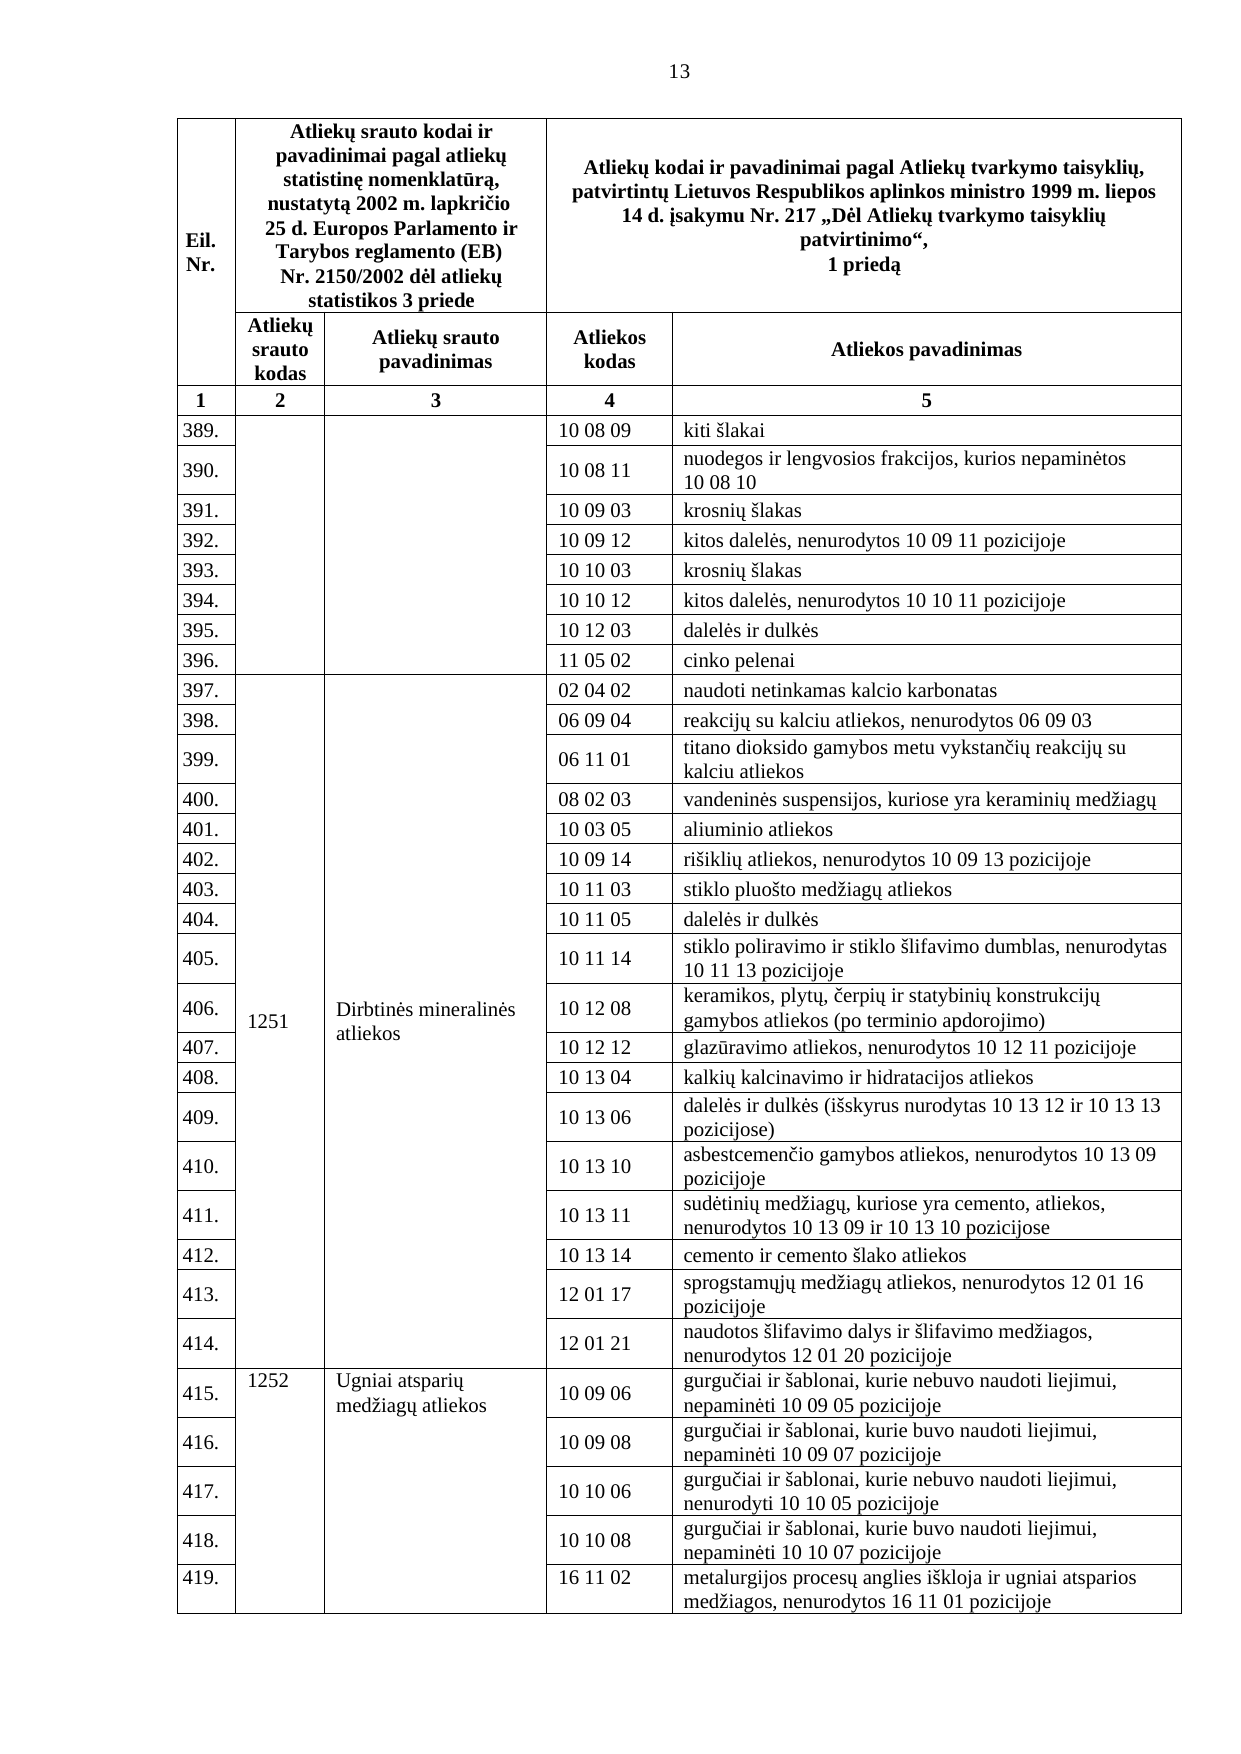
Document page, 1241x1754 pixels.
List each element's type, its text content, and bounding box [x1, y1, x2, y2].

table_cell reakcijų su kalciu atliekos, nenurodytos 06 09 03 [673, 705, 1181, 734]
table_cell 418. [178, 1516, 235, 1564]
table_cell 10 12 08 [547, 984, 672, 1032]
table_cell 10 13 11 [547, 1191, 672, 1239]
table_cell 4 [547, 386, 672, 415]
table_cell 12 01 17 [547, 1270, 672, 1318]
table_cell 2 [236, 386, 324, 415]
table_cell naudoti netinkamas kalcio karbonatas [673, 675, 1181, 704]
table_cell 06 09 04 [547, 705, 672, 734]
table_cell 393. [178, 555, 235, 584]
table_cell Atliekos kodas [547, 313, 672, 385]
table_cell 02 04 02 [547, 675, 672, 704]
table_cell 394. [178, 585, 235, 614]
table_cell asbestcemenčio gamybos atliekos, nenurodytos 10 13 09 pozicijoje [673, 1142, 1181, 1190]
table_cell 08 02 03 [547, 784, 672, 813]
table_cell 10 03 05 [547, 814, 672, 843]
table_cell 406. [178, 984, 235, 1032]
table_cell sprogstamųjų medžiagų atliekos, nenurodytos 12 01 16 pozicijoje [673, 1270, 1181, 1318]
table_cell kiti šlakai [673, 416, 1181, 445]
table_cell Atliekos pavadinimas [673, 313, 1181, 385]
table_cell dalelės ir dulkės [673, 904, 1181, 933]
table_cell 10 09 12 [547, 525, 672, 554]
table_cell 10 08 09 [547, 416, 672, 445]
table_cell 1251 [236, 675, 324, 1367]
table_cell titano dioksido gamybos metu vykstančių reakcijų su kalciu atliekos [673, 735, 1181, 783]
table_cell 400. [178, 784, 235, 813]
table_cell 16 11 02 [547, 1565, 672, 1613]
table_cell Atliekų srauto pavadinimas [325, 313, 546, 385]
table_cell 10 12 12 [547, 1033, 672, 1062]
table_cell 10 09 08 [547, 1418, 672, 1466]
table_cell 407. [178, 1033, 235, 1062]
table_cell dalelės ir dulkės (išskyrus nurodytas 10 13 12 ir 10 13 13 pozicijose) [673, 1093, 1181, 1141]
table_cell 10 13 14 [547, 1240, 672, 1269]
table_cell 416. [178, 1418, 235, 1466]
table_cell 3 [325, 386, 546, 415]
table_cell 1 [178, 386, 235, 415]
table_cell gurgučiai ir šablonai, kurie buvo naudoti liejimui, nepaminėti 10 10 07 pozicijoje [673, 1516, 1181, 1564]
table_cell 398. [178, 705, 235, 734]
table_cell 5 [673, 386, 1181, 415]
table_cell nuodegos ir lengvosios frakcijos, kurios nepaminėtos 10 08 10 [673, 446, 1181, 494]
table_cell gurgučiai ir šablonai, kurie nebuvo naudoti liejimui, nepaminėti 10 09 05 pozicijoje [673, 1369, 1181, 1417]
table_cell krosnių šlakas [673, 555, 1181, 584]
table_cell 10 10 12 [547, 585, 672, 614]
table_cell 10 11 14 [547, 934, 672, 982]
table_cell sudėtinių medžiagų, kuriose yra cemento, atliekos, nenurodytos 10 13 09 ir 10 13 10 pozicijose [673, 1191, 1181, 1239]
table_cell 399. [178, 735, 235, 783]
table_cell 390. [178, 446, 235, 494]
table_cell glazūravimo atliekos, nenurodytos 10 12 11 pozicijoje [673, 1033, 1181, 1062]
table_cell [325, 416, 546, 674]
table_cell dalelės ir dulkės [673, 615, 1181, 644]
table_cell 10 13 10 [547, 1142, 672, 1190]
table_cell 411. [178, 1191, 235, 1239]
table_cell 396. [178, 645, 235, 674]
table_cell 401. [178, 814, 235, 843]
table_cell 408. [178, 1063, 235, 1092]
table_cell 10 08 11 [547, 446, 672, 494]
table_cell vandeninės suspensijos, kuriose yra keraminių medžiagų [673, 784, 1181, 813]
table_cell 12 01 21 [547, 1319, 672, 1367]
table_cell 395. [178, 615, 235, 644]
table_cell 10 13 04 [547, 1063, 672, 1092]
table_cell 413. [178, 1270, 235, 1318]
table_cell 391. [178, 495, 235, 524]
table_cell cinko pelenai [673, 645, 1181, 674]
table_cell 410. [178, 1142, 235, 1190]
table_cell kalkių kalcinavimo ir hidratacijos atliekos [673, 1063, 1181, 1092]
table_cell 11 05 02 [547, 645, 672, 674]
table_cell 10 10 08 [547, 1516, 672, 1564]
table_cell [236, 416, 324, 674]
table_cell 402. [178, 844, 235, 873]
table_cell 10 11 03 [547, 874, 672, 903]
table_cell gurgučiai ir šablonai, kurie nebuvo naudoti liejimui, nenurodyti 10 10 05 pozicijoje [673, 1467, 1181, 1515]
table_cell Ugniai atsparių medžiagų atliekos [325, 1369, 546, 1613]
table_cell Dirbtinės mineralinės atliekos [325, 675, 546, 1367]
table_cell 10 13 06 [547, 1093, 672, 1141]
table_cell 10 11 05 [547, 904, 672, 933]
table_cell naudotos šlifavimo dalys ir šlifavimo medžiagos, nenurodytos 12 01 20 pozicijoje [673, 1319, 1181, 1367]
table_cell 417. [178, 1467, 235, 1515]
table_cell metalurgijos procesų anglies iškloja ir ugniai atsparios medžiagos, nenurodytos 16 11 01 pozicijoje [673, 1565, 1181, 1613]
table_cell 403. [178, 874, 235, 903]
table_cell 10 09 14 [547, 844, 672, 873]
table_cell 404. [178, 904, 235, 933]
table_cell kitos dalelės, nenurodytos 10 09 11 pozicijoje [673, 525, 1181, 554]
table_cell rišiklių atliekos, nenurodytos 10 09 13 pozicijoje [673, 844, 1181, 873]
table_cell gurgučiai ir šablonai, kurie buvo naudoti liejimui, nepaminėti 10 09 07 pozicijoje [673, 1418, 1181, 1466]
table_cell 10 09 03 [547, 495, 672, 524]
table_cell 397. [178, 675, 235, 704]
table_cell 1252 [236, 1369, 324, 1613]
table_header Atliekų srauto kodai ir pavadinimai pagal atliekų statistinę nomenklatūrą, nustatytą 2002 m. lapkričio 25 d. Europos Parlamento ir Tarybos reglamento (EB) Nr. 2150/2002 dėl atliekų statistikos 3 priede [236, 119, 546, 312]
table_cell 10 10 03 [547, 555, 672, 584]
table_header Atliekų kodai ir pavadinimai pagal Atliekų tvarkymo taisyklių, patvirtintų Lietuvos Respublikos aplinkos ministro 1999 m. liepos 14 d. įsakymu Nr. 217 „Dėl Atliekų tvarkymo taisyklių patvirtinimo“, 1 priedą [547, 119, 1181, 312]
table_cell 415. [178, 1369, 235, 1417]
table_cell stiklo poliravimo ir stiklo šlifavimo dumblas, nenurodytas 10 11 13 pozicijoje [673, 934, 1181, 982]
table_cell 389. [178, 416, 235, 445]
table_cell 10 09 06 [547, 1369, 672, 1417]
table_cell 392. [178, 525, 235, 554]
table_cell Atliekų srauto kodas [236, 313, 324, 385]
table_cell 10 12 03 [547, 615, 672, 644]
table_cell cemento ir cemento šlako atliekos [673, 1240, 1181, 1269]
table_cell 409. [178, 1093, 235, 1141]
table_header Eil. Nr. [178, 119, 235, 385]
table_cell 414. [178, 1319, 235, 1367]
table_cell aliuminio atliekos [673, 814, 1181, 843]
table_cell keramikos, plytų, čerpių ir statybinių konstrukcijų gamybos atliekos (po terminio apdorojimo) [673, 984, 1181, 1032]
table_cell 412. [178, 1240, 235, 1269]
table_cell krosnių šlakas [673, 495, 1181, 524]
table_cell kitos dalelės, nenurodytos 10 10 11 pozicijoje [673, 585, 1181, 614]
table_cell 405. [178, 934, 235, 982]
table_cell 419. [178, 1565, 235, 1613]
table_cell 10 10 06 [547, 1467, 672, 1515]
table_cell 06 11 01 [547, 735, 672, 783]
table_cell stiklo pluošto medžiagų atliekos [673, 874, 1181, 903]
